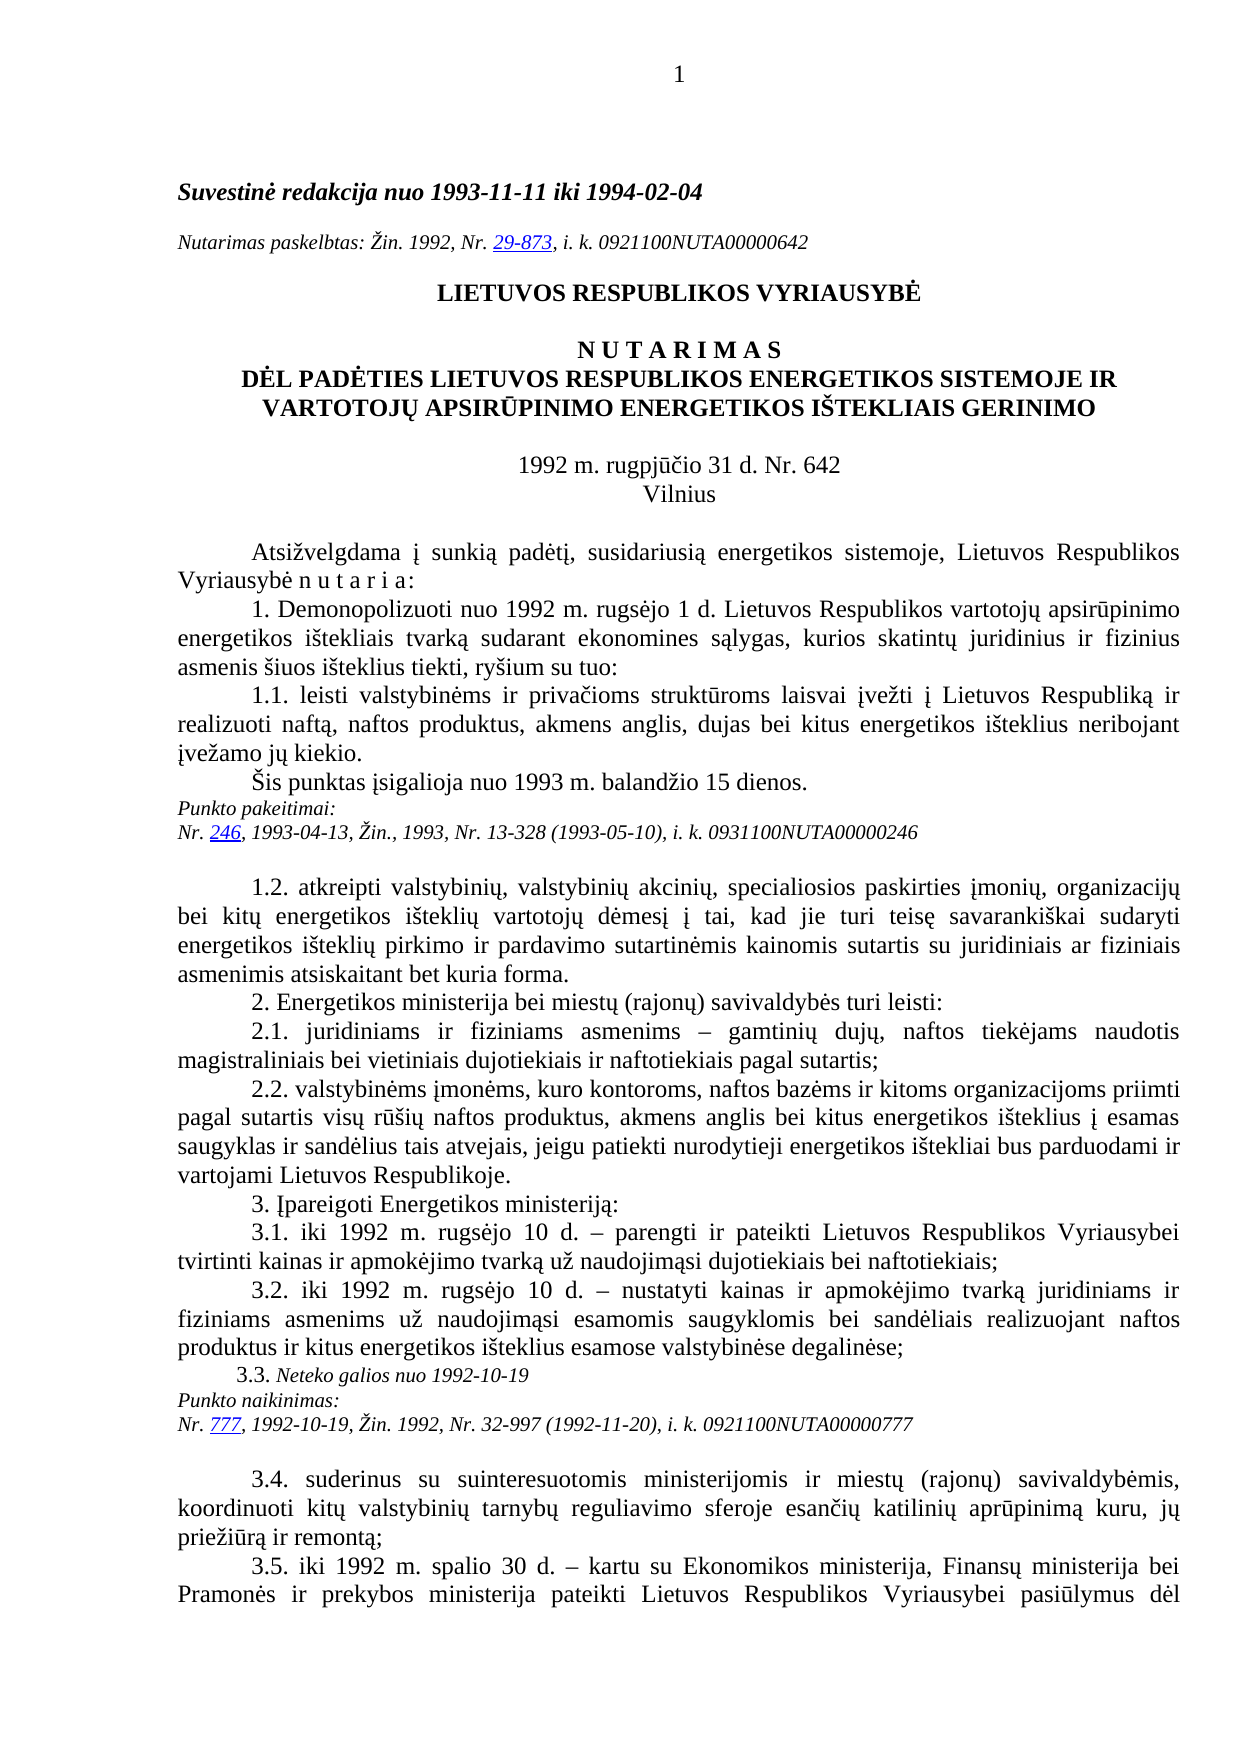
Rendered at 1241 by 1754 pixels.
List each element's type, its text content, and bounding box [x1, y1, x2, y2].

text 1. Demonopolizuoti nuo 1992 m. rugsėjo 1 d. Lietuvos Respublikos vartotojų apsirūpinimo energetikos ištekliais tvarką sudarant ekonomines sąlygas, kurios skatintų juridinius ir fizinius asmenis šiuos išteklius tiekti, ryšium su tuo: [177, 594, 1181, 681]
text Šis punktas įsigalioja nuo 1993 m. balandžio 15 dienos. [177, 767, 1181, 796]
text Nr. 777, 1992-10-19, Žin. 1992, Nr. 32-997 (1992-11-20), i. k. 0921100NUTA00000777 [177, 1412, 1181, 1436]
text Punkto naikinimas: [177, 1388, 1181, 1412]
text 3.2. iki 1992 m. rugsėjo 10 d. – nustatyti kainas ir apmokėjimo tvarką juridiniams ir fiziniams asmenims už naudojimąsi esamomis saugyklomis bei sandėliais realizuojant naftos produktus ir kitus energetikos išteklius esamose valstybinėse degalinėse; [177, 1275, 1181, 1361]
text LIETUVOS RESPUBLIKOS VYRIAUSYBĖ [177, 278, 1181, 307]
text 2.1. juridiniams ir fiziniams asmenims – gamtinių dujų, naftos tiekėjams naudotis magistraliniais bei vietiniais dujotiekiais ir naftotiekiais pagal sutartis; [177, 1016, 1181, 1074]
text N U T A R I M A S [177, 336, 1181, 364]
text Punkto pakeitimai: [177, 796, 1181, 820]
text Suvestinė redakcija nuo 1993-11-11 iki 1994-02-04 [177, 177, 1181, 206]
text 3.1. iki 1992 m. rugsėjo 10 d. – parengti ir pateikti Lietuvos Respublikos Vyriausybei tvirtinti kainas ir apmokėjimo tvarką už naudojimąsi dujotiekiais bei naftotiekiais; [177, 1217, 1181, 1275]
text Vilnius [177, 479, 1181, 508]
text 3.5. iki 1992 m. spalio 30 d. – kartu su Ekonomikos ministerija, Finansų ministerija bei Pramonės ir prekybos ministerija pateikti Lietuvos Respublikos Vyriausybei pasiūlymus dėl [177, 1551, 1181, 1608]
text Nutarimas paskelbtas: Žin. 1992, Nr. 29-873, i. k. 0921100NUTA00000642 [177, 230, 1181, 254]
text 1992 m. rugpjūčio 31 d. Nr. 642 [177, 451, 1181, 479]
text DĖL PADĖTIES LIETUVOS RESPUBLIKOS ENERGETIKOS SISTEMOJE IR VARTOTOJŲ APSIRŪPINIMO ENERGETIKOS IŠTEKLIAIS GERINIMO [177, 364, 1181, 422]
text Atsižvelgdama į sunkią padėtį, susidariusią energetikos sistemoje, Lietuvos Respublikos Vyriausybė nutaria: [177, 537, 1181, 594]
text 1.1. leisti valstybinėms ir privačioms struktūroms laisvai įvežti į Lietuvos Respubliką ir realizuoti naftą, naftos produktus, akmens anglis, dujas bei kitus energetikos išteklius neribojant įvežamo jų kiekio. [177, 681, 1181, 767]
text 3.4. suderinus su suinteresuotomis ministerijomis ir miestų (rajonų) savivaldybėmis, koordinuoti kitų valstybinių tarnybų reguliavimo sferoje esančių katilinių aprūpinimą kuru, jų priežiūrą ir remontą; [177, 1464, 1181, 1551]
text 2. Energetikos ministerija bei miestų (rajonų) savivaldybės turi leisti: [177, 987, 1181, 1016]
text 1.2. atkreipti valstybinių, valstybinių akcinių, specialiosios paskirties įmonių, organizacijų bei kitų energetikos išteklių vartotojų dėmesį į tai, kad jie turi teisę savarankiškai sudaryti energetikos išteklių pirkimo ir pardavimo sutartinėmis kainomis sutartis su juridiniais ar fiziniais asmenimis atsiskaitant bet kuria forma. [177, 872, 1181, 987]
text 2.2. valstybinėms įmonėms, kuro kontoroms, naftos bazėms ir kitoms organizacijoms priimti pagal sutartis visų rūšių naftos produktus, akmens anglis bei kitus energetikos išteklius į esamas saugyklas ir sandėlius tais atvejais, jeigu patiekti nurodytieji energetikos ištekliai bus parduodami ir vartojami Lietuvos Respublikoje. [177, 1074, 1181, 1189]
text 3. Įpareigoti Energetikos ministeriją: [177, 1189, 1181, 1217]
text 3.3. Neteko galios nuo 1992-10-19 [177, 1361, 1181, 1388]
text Nr. 246, 1993-04-13, Žin., 1993, Nr. 13-328 (1993-05-10), i. k. 0931100NUTA00000246 [177, 820, 1181, 844]
